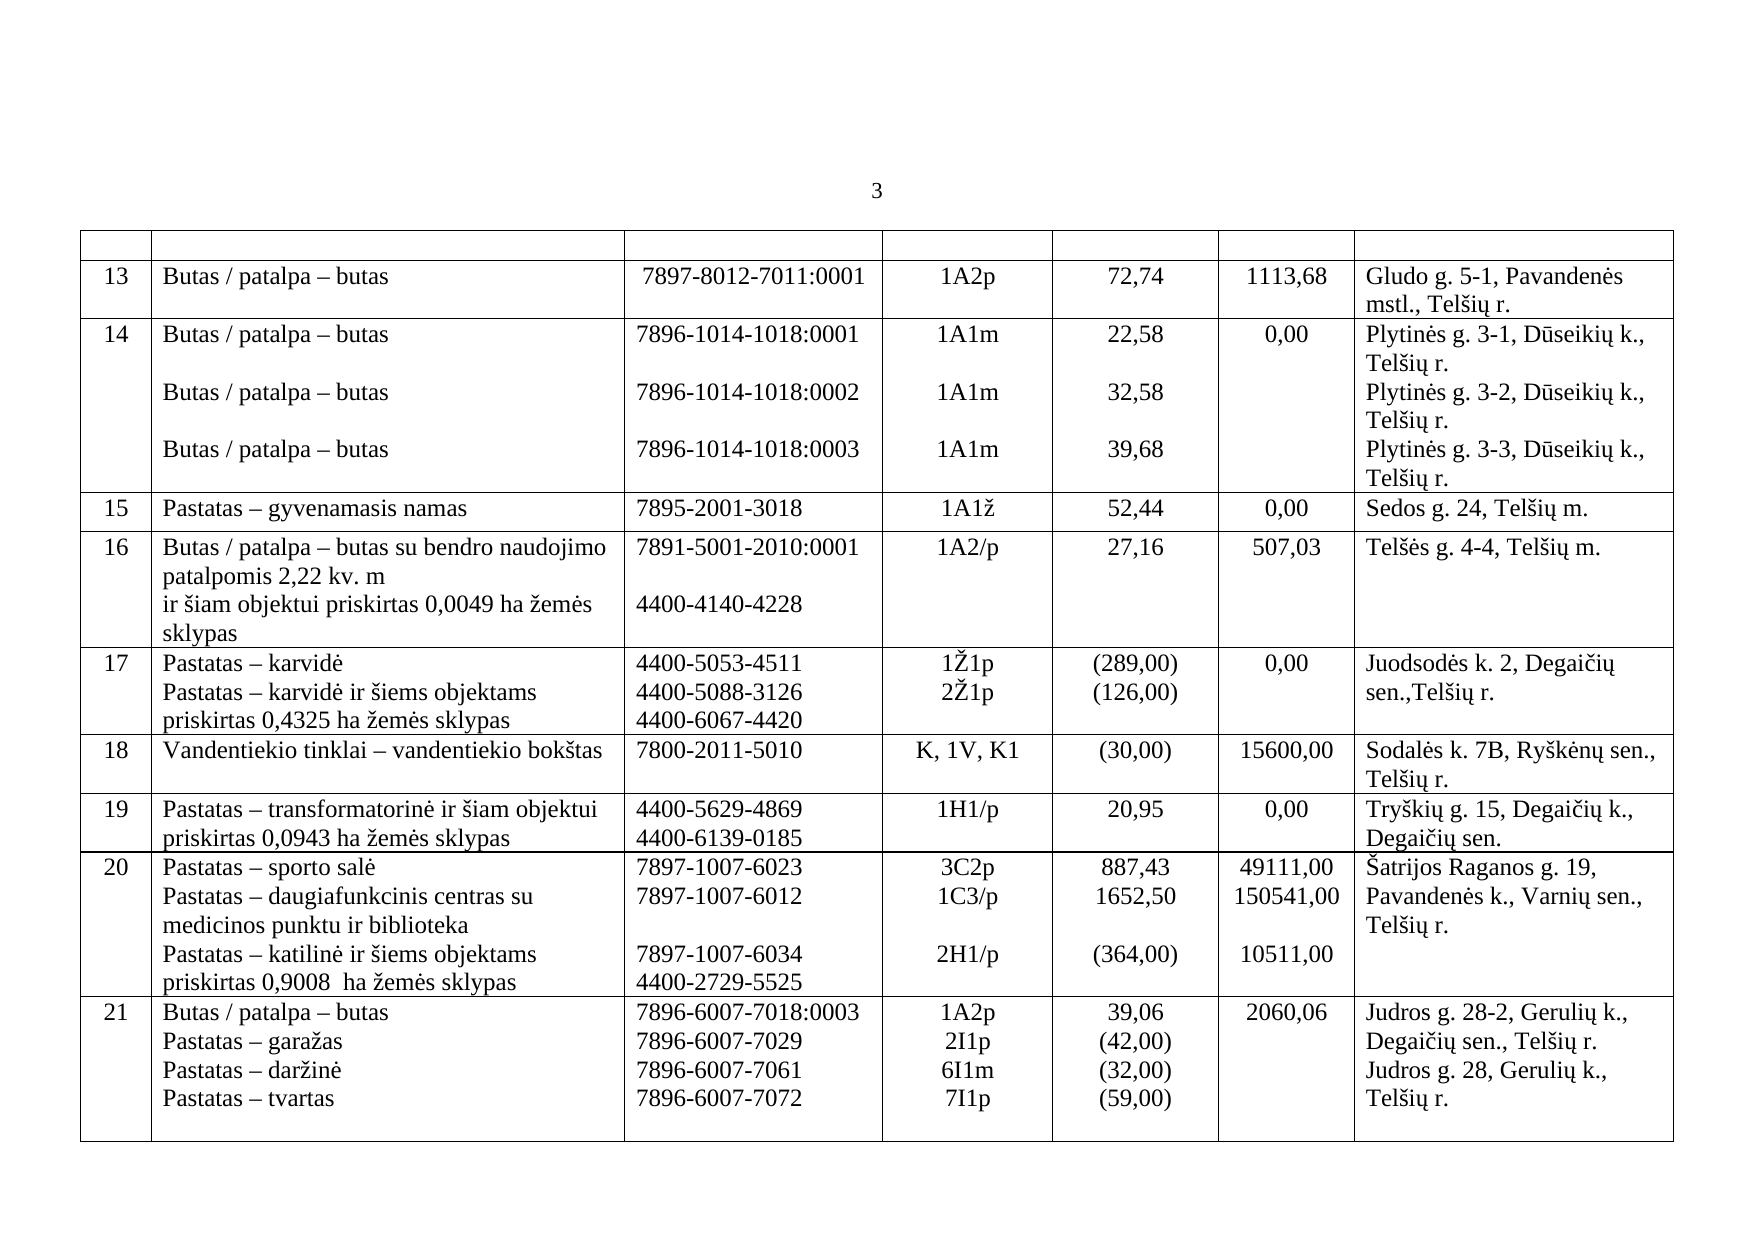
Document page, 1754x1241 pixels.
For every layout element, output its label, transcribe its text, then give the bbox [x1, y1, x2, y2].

table_cell Gludo g. 5-1, Pavandenės mstl., Telšių r. [1355, 261, 1673, 318]
table_cell Pastatas – karvidė Pastatas – karvidė ir šiems objektams priskirtas 0,4325 ha žemės sklypas [152, 648, 624, 734]
table_cell 18 [81, 735, 151, 793]
table_cell 7896-1014-1018:0001 7896-1014-1018:0002 7896-1014-1018:0003 [625, 319, 882, 492]
table_header [1066, 561, 1206, 589]
table_cell 1A2p [883, 261, 1052, 318]
table_cell [625, 231, 882, 260]
table_cell 0,00 [1219, 794, 1354, 851]
table_cell 13 [81, 261, 151, 318]
table_cell Sodalės k. 7B, Ryškėnų sen., Telšių r. [1355, 735, 1673, 793]
table_cell [883, 231, 1052, 260]
table_cell Butas / patalpa – butas [152, 261, 624, 318]
table_cell [81, 231, 151, 260]
table_cell 16 [81, 532, 151, 647]
table_cell 1A1m 1A1m 1A1m [883, 319, 1052, 492]
table_cell 1H1/p [883, 794, 1052, 851]
table_cell Pastatas – transformatorinė ir šiam objektui priskirtas 0,0943 ha žemės sklypas [152, 794, 624, 851]
table_cell 7891-5001-2010:0001 4400-4140-4228 [625, 532, 882, 647]
table_cell 1A2p 2I1p 6I1m 7I1p [883, 997, 1052, 1141]
table_cell [152, 231, 624, 260]
table_cell K, 1V, K1 [883, 735, 1052, 793]
table_cell Butas / patalpa – butas Butas / patalpa – butas Butas / patalpa – butas [152, 319, 624, 492]
table_cell 39,06 (42,00) (32,00) (59,00) [1053, 997, 1218, 1141]
table_cell 1Ž1p 2Ž1p [883, 648, 1052, 734]
table_cell (30,00) [1053, 735, 1218, 793]
table_cell [1053, 231, 1218, 260]
table_cell 0,00 [1219, 319, 1354, 492]
table_cell 15600,00 [1219, 735, 1354, 793]
table_cell 3C2p 1C3/p 2H1/p [883, 853, 1052, 996]
table_cell 1A1ž [883, 493, 1052, 531]
table_cell 0,00 [1219, 493, 1354, 531]
table_cell Tryškių g. 15, Degaičių k., Degaičių sen. [1355, 794, 1673, 851]
table_cell 4400-5629-4869 4400-6139-0185 [625, 794, 882, 851]
table_cell [1355, 231, 1673, 260]
table_cell 507,03 [1219, 532, 1354, 647]
table_cell 27,16 [1053, 532, 1218, 647]
table_cell 1113,68 [1219, 261, 1354, 318]
table_cell 7800-2011-5010 [625, 735, 882, 793]
table_cell Vandentiekio tinklai – vandentiekio bokštas [152, 735, 624, 793]
table_cell 49111,00 150541,00 10511,00 [1219, 853, 1354, 996]
table_cell Butas / patalpa – butas su bendro naudojimo patalpomis 2,22 kv. m ir šiam objektui priskirtas 0,0049 ha žemės sklypas [152, 532, 624, 647]
table_cell 17 [81, 648, 151, 734]
table_cell (289,00) (126,00) [1053, 648, 1218, 734]
table_cell 4400-5053-4511 4400-5088-3126 4400-6067-4420 [625, 648, 882, 734]
table_cell Telšės g. 4-4, Telšių m. [1355, 532, 1673, 647]
table_cell 21 [81, 997, 151, 1141]
table_cell 72,74 [1053, 261, 1218, 318]
table_cell 14 [81, 319, 151, 492]
table_cell [1219, 231, 1354, 260]
table_cell 20 [81, 853, 151, 996]
table_cell 7895-2001-3018 [625, 493, 882, 531]
table_cell Pastatas – sporto salė Pastatas – daugiafunkcinis centras su medicinos punktu ir biblioteka Pastatas – katilinė ir šiems objektams priskirtas 0,9008 ha žemės sklypas [152, 853, 624, 996]
table_cell 20,95 [1053, 794, 1218, 851]
table_cell Plytinės g. 3-1, Dūseikių k., Telšių r. Plytinės g. 3-2, Dūseikių k., Telšių r. Plytinės g. 3-3, Dūseikių k., Telšių r. [1355, 319, 1673, 492]
table_cell Sedos g. 24, Telšių m. [1355, 493, 1673, 531]
table_cell 0,00 [1219, 648, 1354, 734]
table_cell 887,43 1652,50 (364,00) [1053, 853, 1218, 996]
table_cell Šatrijos Raganos g. 19, Pavandenės k., Varnių sen., Telšių r. [1355, 853, 1673, 996]
table_cell 7897-8012-7011:0001 [625, 261, 882, 318]
table_cell 1A2/p [883, 532, 1052, 647]
table_cell 2060,06 [1219, 997, 1354, 1141]
table_cell 7897-1007-6023 7897-1007-6012 7897-1007-6034 4400-2729-5525 [625, 853, 882, 996]
table_cell 7896-6007-7018:0003 7896-6007-7029 7896-6007-7061 7896-6007-7072 [625, 997, 882, 1141]
table_cell 52,44 [1053, 493, 1218, 531]
table_cell Pastatas – gyvenamasis namas [152, 493, 624, 531]
table_cell 22,58 32,58 39,68 [1053, 319, 1218, 492]
table_cell Juodsodės k. 2, Degaičių sen.,Telšių r. [1355, 648, 1673, 734]
table_cell Butas / patalpa – butas Pastatas – garažas Pastatas – daržinė Pastatas – tvartas [152, 997, 624, 1141]
table_cell Judros g. 28-2, Gerulių k., Degaičių sen., Telšių r. Judros g. 28, Gerulių k., Telšių r. [1355, 997, 1673, 1141]
table_cell 19 [81, 794, 151, 851]
table_cell 15 [81, 493, 151, 531]
